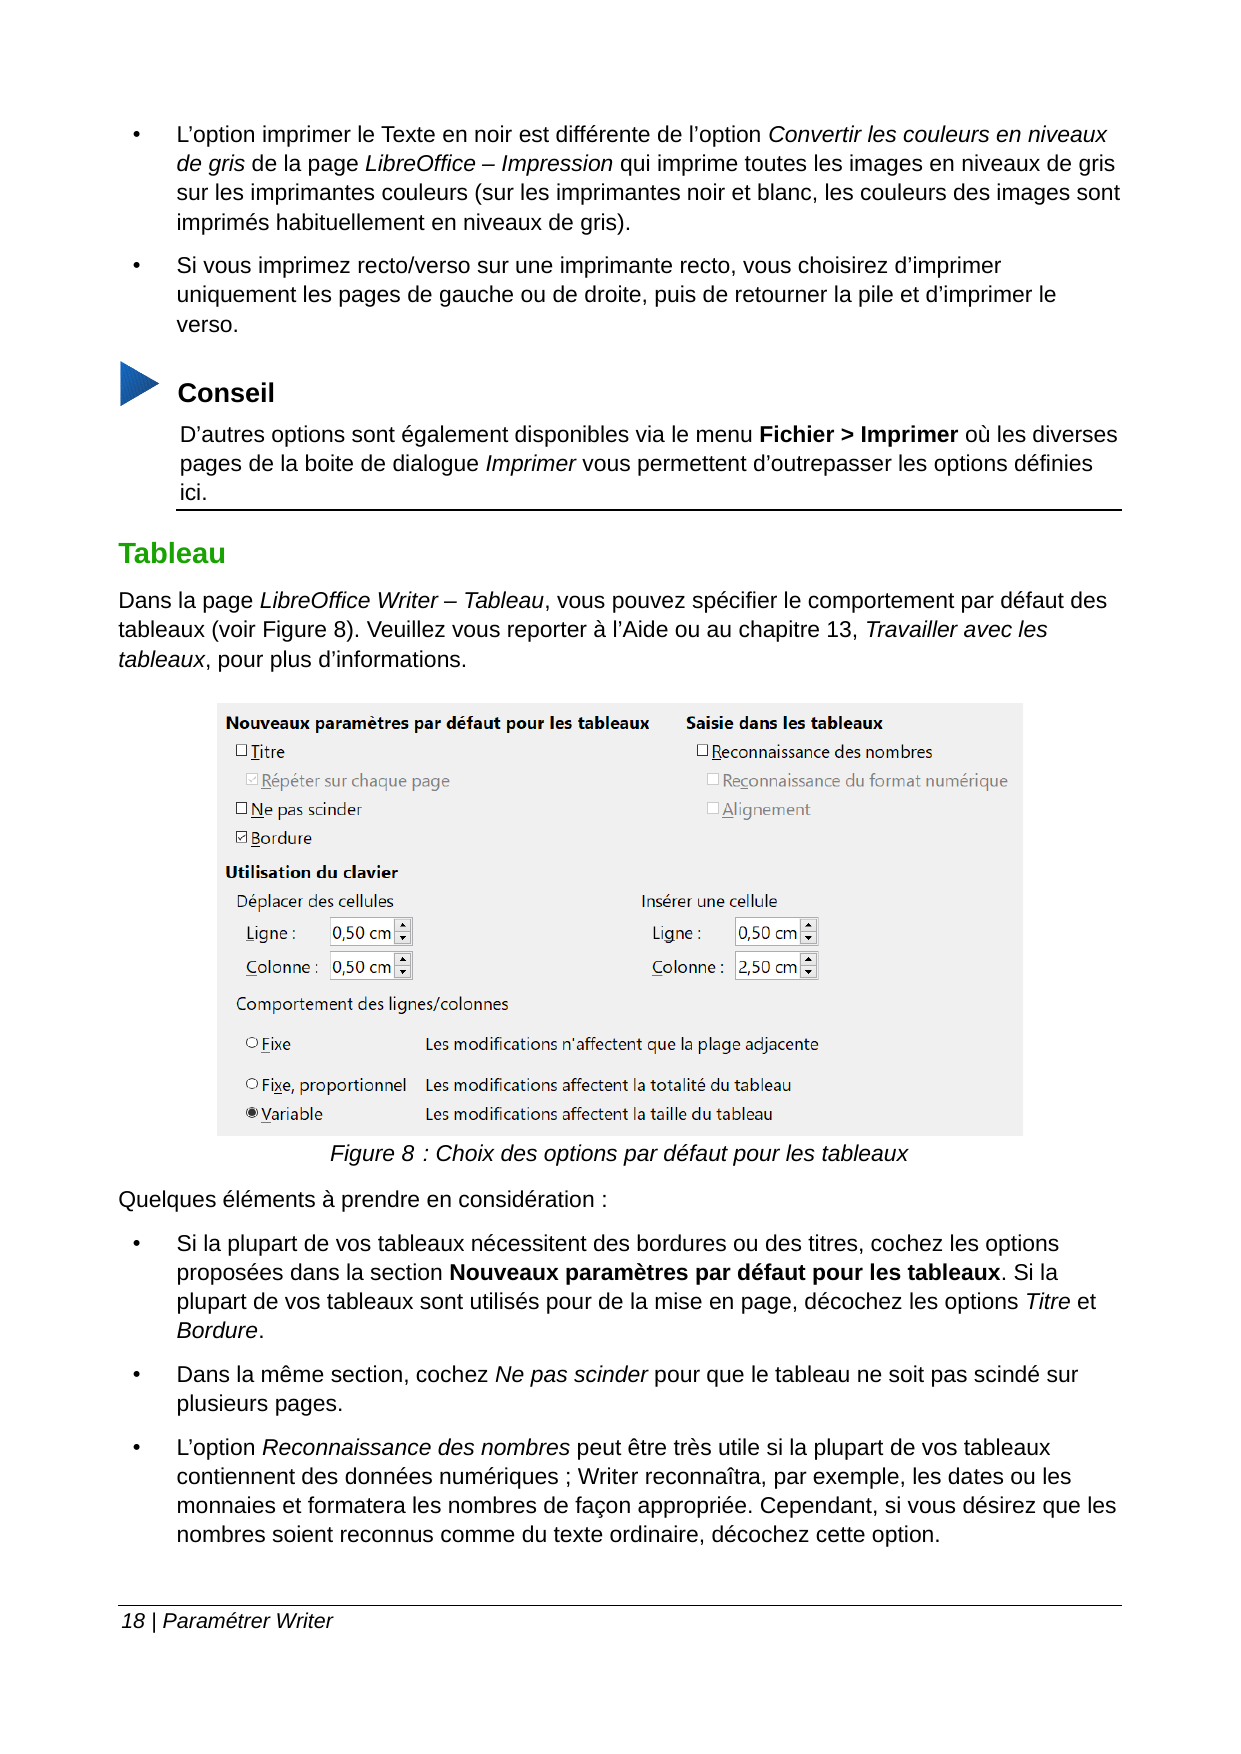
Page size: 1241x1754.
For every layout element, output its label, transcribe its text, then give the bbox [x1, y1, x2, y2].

table_cell Figure 8 : Choix des options par défaut pour les tableaux [118, 1138, 1122, 1169]
text Dans la page LibreOffice Writer – Tableau, vous pouvez spécifier le comportement par défaut des tableaux (voir Figure 8). Veuillez vous reporter à l’Aide ou au chapitre 13, Travailler avec les tableaux, pour plus d’informations. [118, 584, 1122, 672]
subtitle Conseil [118, 359, 1122, 408]
table_header [118, 701, 1122, 1138]
picture [217, 703, 1024, 1136]
subtitle Tableau [118, 541, 1122, 570]
text D’autres options sont également disponibles via le menu Fichier > Imprimer où les diverses pages de la boite de dialogue Imprimer vous permettent d’outrepasser les options définies ici. [176, 416, 1122, 509]
text Quelques éléments à prendre en considération : [118, 1183, 1122, 1212]
list L’option Reconnaissance des nombres peut être très utile si la plupart de vos tableaux contiennent des données numériques ; Writer reconnaîtra, par exemple, les dates ou les monnaies et formatera les nombres de façon appropriée. Cependant, si vous désirez que les nombres soient reconnus comme du texte ordinaire, décochez cette option. [133, 1431, 1122, 1548]
list Si vous imprimez recto/verso sur une imprimante recto, vous choisirez d’imprimer uniquement les pages de gauche ou de droite, puis de retourner la pile et d’imprimer le verso. [133, 249, 1122, 337]
list Si la plupart de vos tableaux nécessitent des bordures ou des titres, cochez les options proposées dans la section Nouveaux paramètres par défaut pour les tableaux. Si la plupart de vos tableaux sont utilisés pour de la mise en page, décochez les options Titre et Bordure. [133, 1227, 1122, 1344]
list L’option imprimer le Texte en noir est différente de l’option Convertir les couleurs en niveaux de gris de la page LibreOffice – Impression qui imprime toutes les images en niveaux de gris sur les imprimantes couleurs (sur les imprimantes noir et blanc, les couleurs des images sont imprimés habituellement en niveaux de gris). [133, 118, 1122, 235]
list Dans la même section, cochez Ne pas scinder pour que le tableau ne soit pas scindé sur plusieurs pages. [133, 1358, 1122, 1417]
